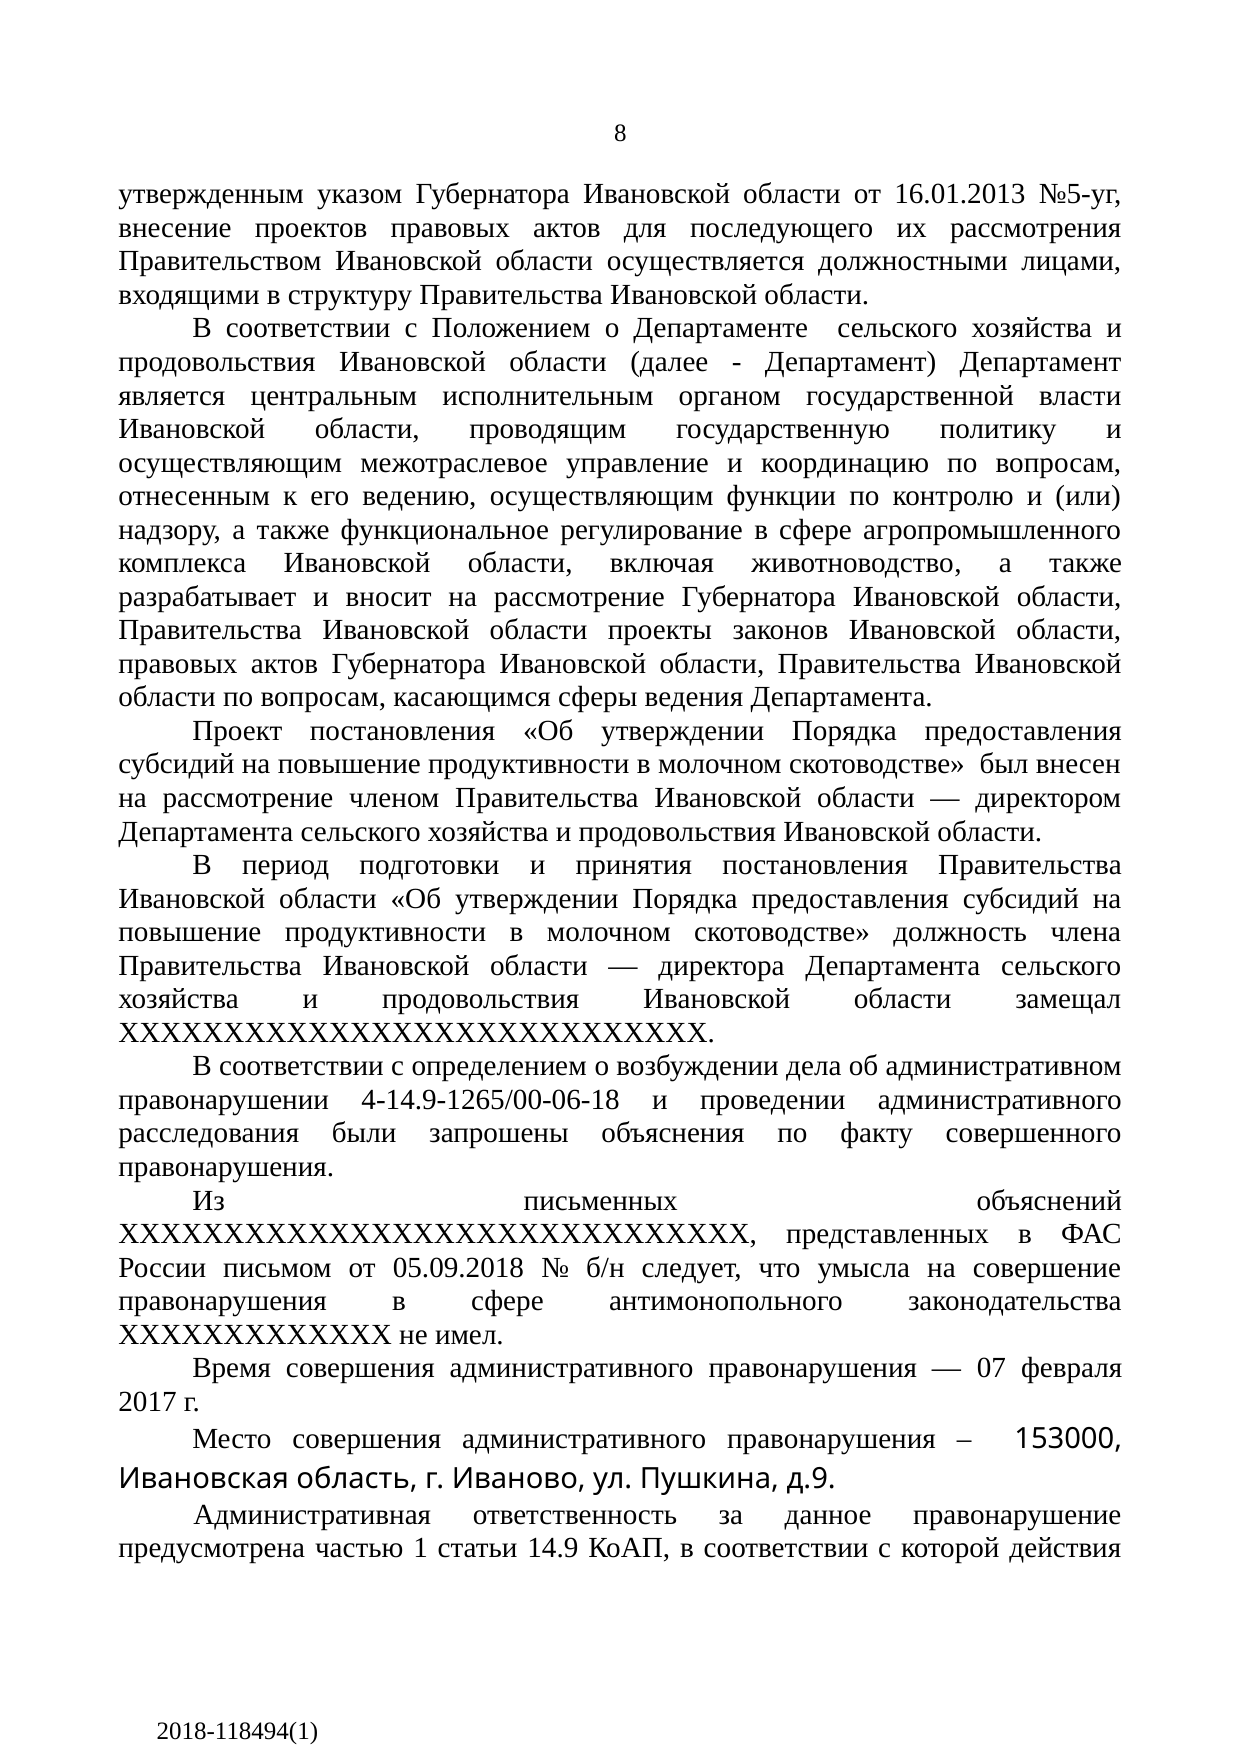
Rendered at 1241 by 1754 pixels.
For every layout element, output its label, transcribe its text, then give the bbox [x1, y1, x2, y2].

text Из письменных объяснений XXXXXXXXXXXXXXXXXXXXXXXXXXXXXX, представленных в ФАС России письмом от 05.09.2018 № б/н следует, что умысла на совершение правонарушения в сфере антимонопольного законодательства XXXXXXXXXXXXX не имел. [118, 1183, 1122, 1350]
text Административная ответственность за данное правонарушение предусмотрена частью 1 статьи 14.9 КоАП, в соответствии с которой действия [118, 1497, 1122, 1564]
text В соответствии с Положением о Департаменте сельского хозяйства и продовольствия Ивановской области (далее - Департамент) Департамент является центральным исполнительным органом государственной власти Ивановской области, проводящим государственную политику и осуществляющим межотраслевое управление и координацию по вопросам, отнесенным к его ведению, осуществляющим функции по контролю и (или) надзору, а также функциональное регулирование в сфере агропромышленного комплекса Ивановской области, включая животноводство, а также разрабатывает и вносит на рассмотрение Губернатора Ивановской области, Правительства Ивановской области проекты законов Ивановской области, правовых актов Губернатора Ивановской области, Правительства Ивановской области по вопросам, касающимся сферы ведения Департамента. [118, 311, 1122, 713]
text Место совершения административного правонарушения – 153000, Ивановская область, г. Иваново, ул. Пушкина, д.9. [118, 1417, 1122, 1497]
text утвержденным указом Губернатора Ивановской области от 16.01.2013 №5-уг, внесение проектов правовых актов для последующего их рассмотрения Правительством Ивановской области осуществляется должностными лицами, входящими в структуру Правительства Ивановской области. [118, 176, 1122, 311]
text В соответствии с определением о возбуждении дела об административном правонарушении 4-14.9-1265/00-06-18 и проведении административного расследования были запрошены объяснения по факту совершенного правонарушения. [118, 1048, 1122, 1183]
text Время совершения административного правонарушения — 07 февраля 2017 г. [118, 1350, 1122, 1417]
text В период подготовки и принятия постановления Правительства Ивановской области «Об утверждении Порядка предоставления субсидий на повышение продуктивности в молочном скотоводстве» должность члена Правительства Ивановской области — директора Департамента сельского хозяйства и продовольствия Ивановской области замещал XXXXXXXXXXXXXXXXXXXXXXXXXXXX. [118, 847, 1122, 1048]
text Проект постановления «Об утверждении Порядка предоставления субсидий на повышение продуктивности в молочном скотоводстве» был внесен на рассмотрение членом Правительства Ивановской области — директором Департамента сельского хозяйства и продовольствия Ивановской области. [118, 713, 1122, 847]
